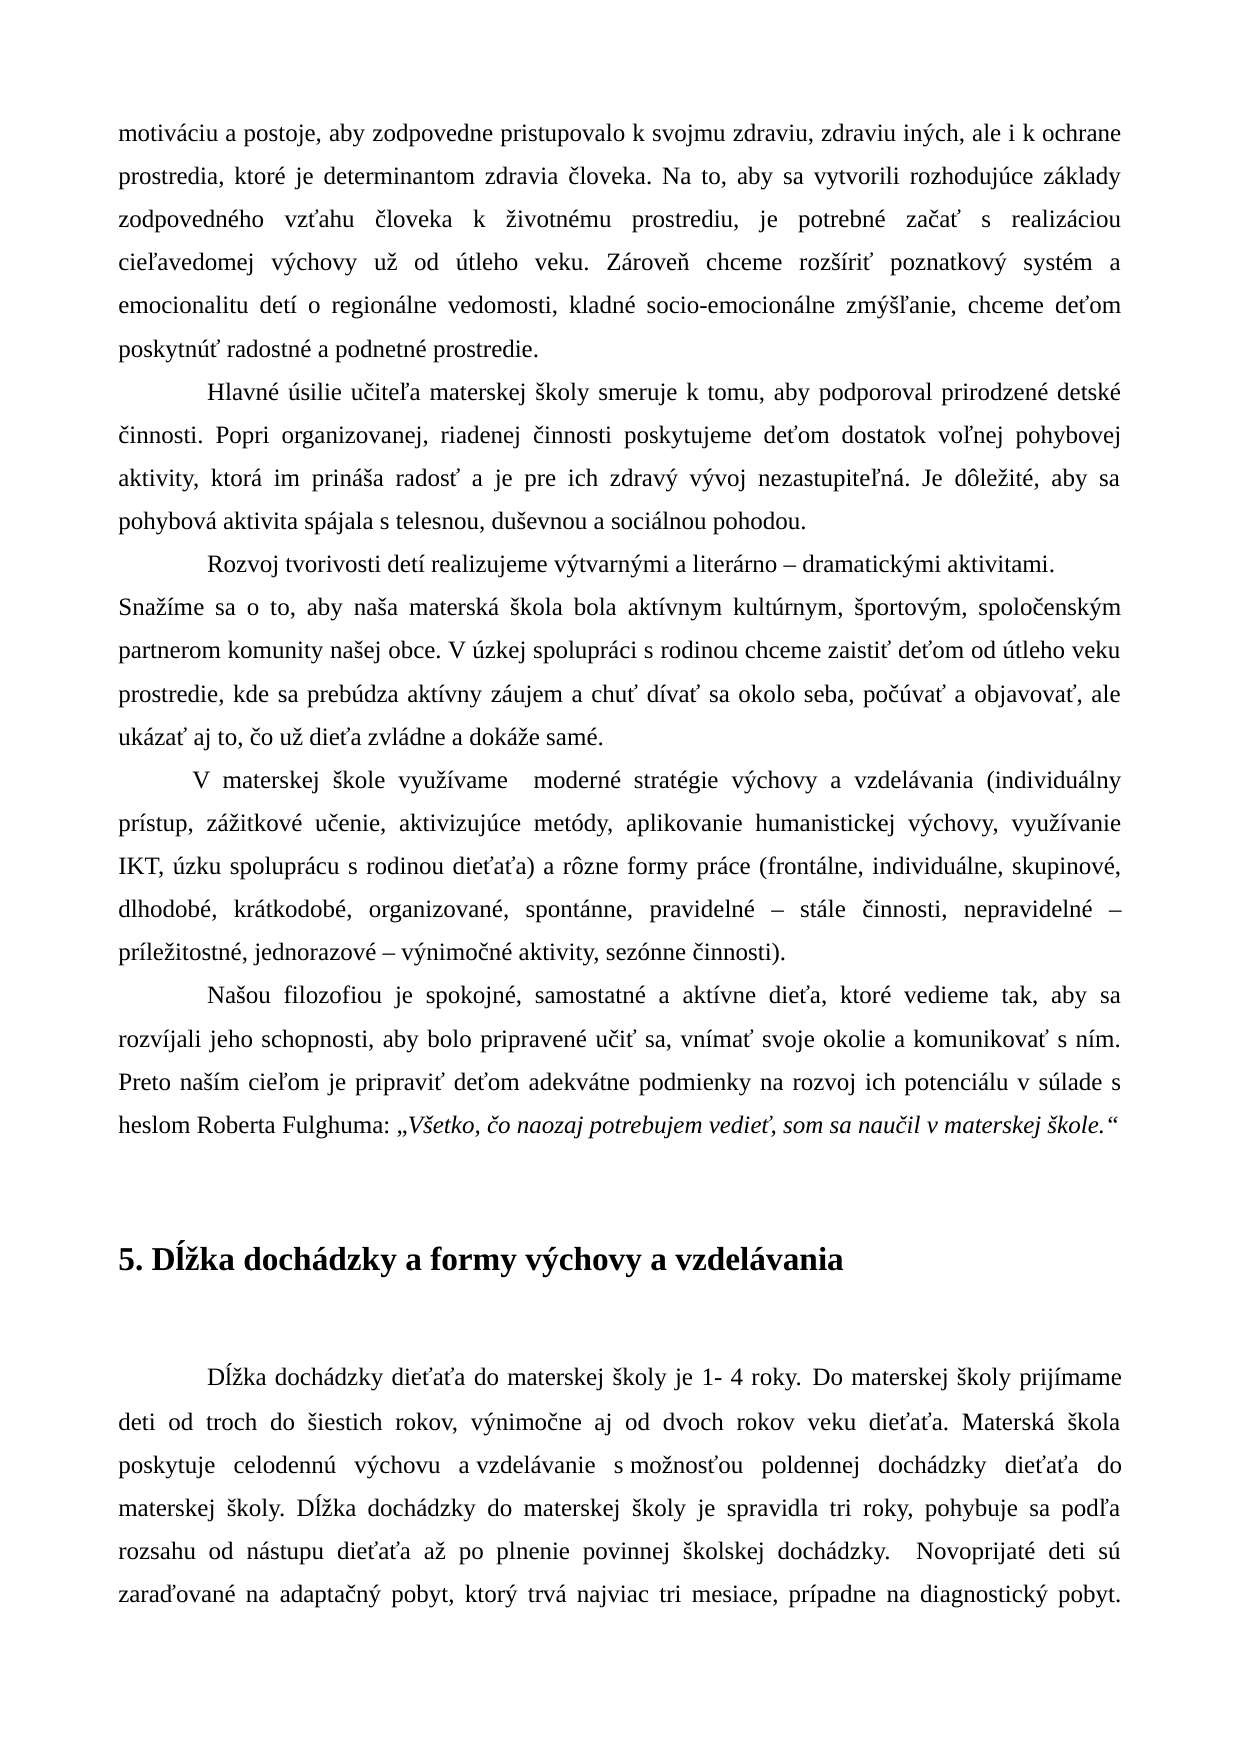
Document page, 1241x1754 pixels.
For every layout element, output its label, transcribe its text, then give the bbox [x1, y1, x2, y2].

text motiváciu a postoje, aby zodpovedne pristupovalo k svojmu zdraviu, zdraviu iných, ale i k ochrane prostredia, ktoré je determinantom zdravia človeka. Na to, aby sa vytvorili rozhodujúce základy zodpovedného vzťahu človeka k životnému prostrediu, je potrebné začať s realizáciou cieľavedomej výchovy už od útleho veku. Zároveň chceme rozšíriť poznatkový systém a emocionalitu detí o regionálne vedomosti, kladné socio-emocionálne zmýšľanie, chceme deťom poskytnúť radostné a podnetné prostredie. [118, 118, 1122, 362]
text 5. Dĺžka dochádzky a formy výchovy a vzdelávania [118, 1239, 1122, 1278]
text Rozvoj tvorivosti detí realizujeme výtvarnými a literárno – dramatickými aktivitami. [118, 549, 1122, 578]
text Snažíme sa o to, aby naša materská škola bola aktívnym kultúrnym, športovým, spoločenským partnerom komunity našej obce. V úzkej spolupráci s rodinou chceme zaistiť deťom od útleho veku prostredie, kde sa prebúdza aktívny záujem a chuť dívať sa okolo seba, počúvať a objavovať, ale ukázať aj to, čo už dieťa zvládne a dokáže samé. [118, 592, 1122, 751]
text Hlavné úsilie učiteľa materskej školy smeruje k tomu, aby podporoval prirodzené detské činnosti. Popri organizovanej, riadenej činnosti poskytujeme deťom dostatok voľnej pohybovej aktivity, ktorá im prináša radosť a je pre ich zdravý vývoj nezastupiteľná. Je dôležité, aby sa pohybová aktivita spájala s telesnou, duševnou a sociálnou pohodou. [118, 377, 1122, 535]
text Našou filozofiou je spokojné, samostatné a aktívne dieťa, ktoré vedieme tak, aby sa rozvíjali jeho schopnosti, aby bolo pripravené učiť sa, vnímať svoje okolie a komunikovať s ním. Preto naším cieľom je pripraviť deťom adekvátne podmienky na rozvoj ich potenciálu v súlade s heslom Roberta Fulghuma: „Všetko, čo naozaj potrebujem vedieť, som sa naučil v materskej škole.“ [118, 981, 1122, 1139]
text V materskej škole využívame moderné stratégie výchovy a vzdelávania (individuálny prístup, zážitkové učenie, aktivizujúce metódy, aplikovanie humanistickej výchovy, využívanie IKT, úzku spoluprácu s rodinou dieťaťa) a rôzne formy práce (frontálne, individuálne, skupinové, dlhodobé, krátkodobé, organizované, spontánne, pravidelné – stále činnosti, nepravidelné – príležitostné, jednorazové – výnimočné aktivity, sezónne činnosti). [118, 765, 1122, 966]
text Dĺžka dochádzky dieťaťa do materskej školy je 1- 4 roky. Do materskej školy prijímame deti od troch do šiestich rokov, výnimočne aj od dvoch rokov veku dieťaťa. Materská škola poskytuje celodennú výchovu a vzdelávanie s možnosťou poldennej dochádzky dieťaťa do materskej školy. Dĺžka dochádzky do materskej školy je spravidla tri roky, pohybuje sa podľa rozsahu od nástupu dieťaťa až po plnenie povinnej školskej dochádzky. Novoprijaté deti sú zaraďované na adaptačný pobyt, ktorý trvá najviac tri mesiace, prípadne na diagnostický pobyt. [118, 1354, 1122, 1608]
